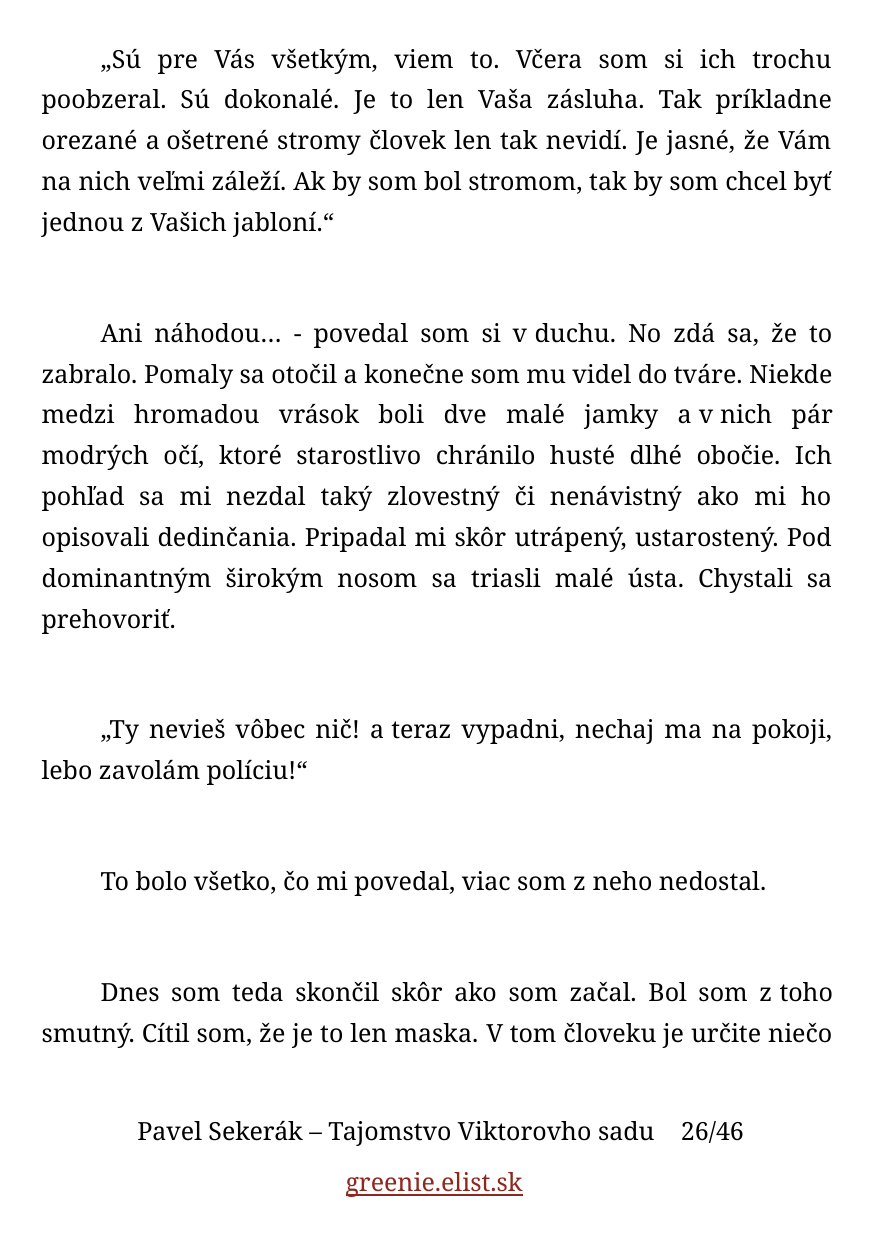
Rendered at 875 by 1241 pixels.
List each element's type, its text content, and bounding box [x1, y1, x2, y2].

text To bolo všetko, čo mi povedal, viac som z neho nedostal. [41, 864, 833, 898]
text Ani náhodou… - povedal som si v duchu. No zdá sa, že to zabralo. Pomaly sa otočil a konečne som mu videl do tváre. Niekde medzi hromadou vrások boli dve malé jamky a v nich pár modrých očí, ktoré starostlivo chránilo husté dlhé obočie. Ich pohľad sa mi nezdal taký zlovestný či nenávistný ako mi ho opisovali dedinčania. Pripadal mi skôr utrápený, ustarostený. Pod dominantným širokým nosom sa triasli malé ústa. Chystali sa prehovoriť. [41, 316, 833, 635]
text Dnes som teda skončil skôr ako som začal. Bol som z toho smutný. Cítil som, že je to len maska. V tom človeku je určite niečo [41, 975, 833, 1049]
text „Sú pre Vás všetkým, viem to. Včera som si ich trochu poobzeral. Sú dokonalé. Je to len Vaša zásluha. Tak príkladne orezané a ošetrené stromy človek len tak nevidí. Je jasné, že Vám na nich veľmi záleží. Ak by som bol stromom, tak by som chcel byť jednou z Vašich jabloní.“ [41, 41, 833, 239]
text „Ty nevieš vôbec nič! a teraz vypadni, nechaj ma na pokoji, lebo zavolám políciu!“ [41, 712, 833, 787]
